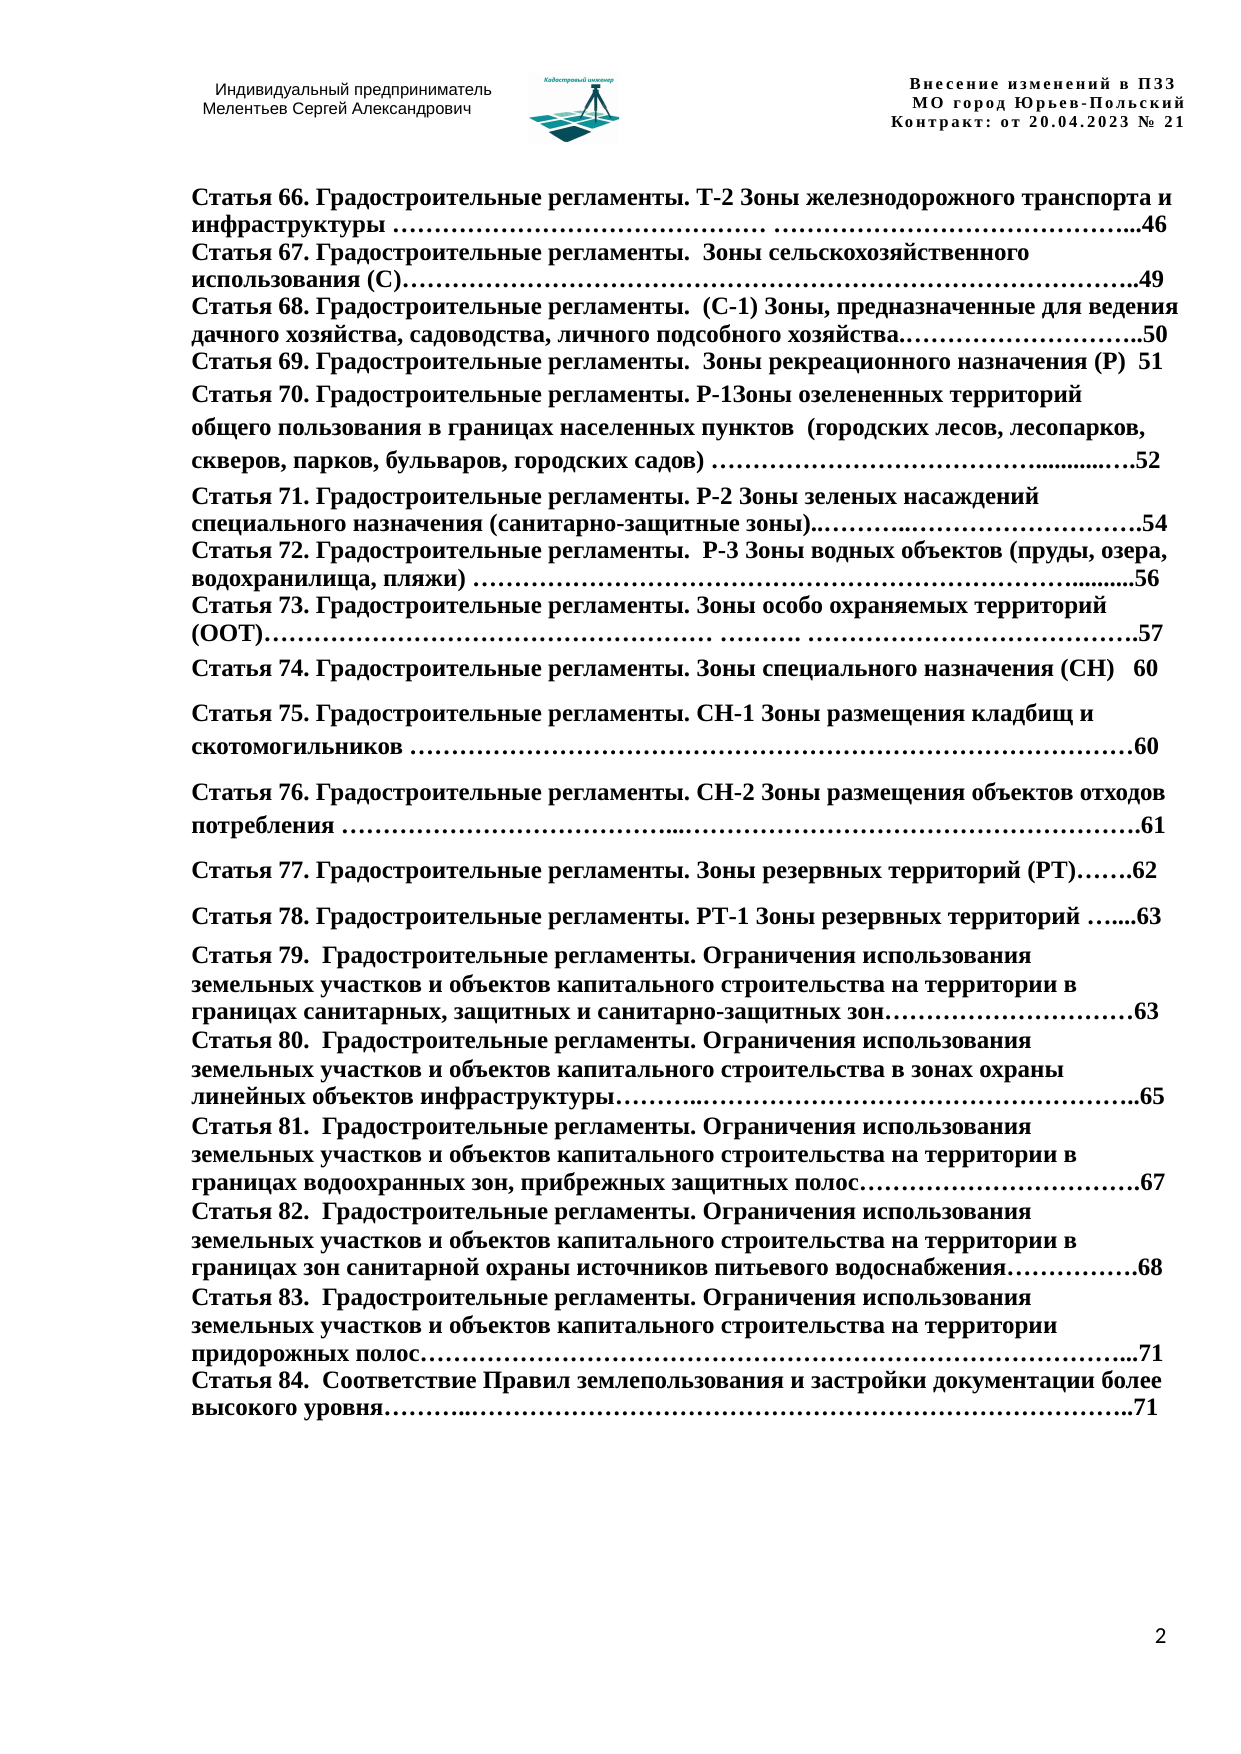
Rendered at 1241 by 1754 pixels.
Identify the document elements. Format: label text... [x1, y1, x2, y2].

text земельных участков и объектов капитального строительства на территории в [191, 1139, 1166, 1168]
text земельных участков и объектов капитального строительства в зонах охраны [191, 1054, 1166, 1083]
text Статья 69. Градостроительные регламенты. Зоны рекреационного назначения (Р) 51 [191, 348, 1181, 375]
picture [527, 73, 620, 145]
text Статья 75. Градостроительные регламенты. СН-1 Зоны размещения кладбищ и скотомогильников ……………………………………………………………………………60 [191, 698, 1166, 760]
text границах зон санитарной охраны источников питьевого водоснабжения…………….68 [191, 1254, 1210, 1281]
text Статья 76. Градостроительные регламенты. СН-2 Зоны размещения объектов отходов потребления …………………………………...……………………………………………….61 [191, 777, 1166, 838]
text Статья 79. Градостроительные регламенты. Ограничения использования [191, 940, 1166, 969]
text Статья 68. Градостроительные регламенты. (С-1) Зоны, предназначенные для ведения дачного хозяйства, садоводства, личного подсобного хозяйства.………………………..50 [191, 293, 1181, 348]
text Статья 67. Градостроительные регламенты. Зоны сельскохозяйственного использования (С)……………………………………………………………………………..49 [191, 238, 1181, 293]
text Статья 83. Градостроительные регламенты. Ограничения использования [191, 1282, 1166, 1310]
text Статья 72. Градостроительные регламенты. Р-3 Зоны водных объектов (пруды, озера, водохранилища, пляжи) ………………………………………………………………..........56 [191, 537, 1181, 592]
text Статья 81. Градостроительные регламенты. Ограничения использования [191, 1111, 1166, 1139]
text земельных участков и объектов капитального строительства на территории в [191, 1225, 1166, 1254]
text границах санитарных, защитных и санитарно-защитных зон…………………………63 [191, 998, 1210, 1025]
text Статья 66. Градостроительные регламенты. Т-2 Зоны железнодорожного транспорта и инфраструктуры ……………………………………… ……………………………………...46 [191, 184, 1181, 238]
text Статья 70. Градостроительные регламенты. Р-1Зоны озелененных территорий общего пользования в границах населенных пунктов (городских лесов, лесопарков, скверов, парков, бульваров, городских садов) …………………………………...........….52 [191, 379, 1166, 474]
text Статья 74. Градостроительные регламенты. Зоны специального назначения (СН) 60 [191, 653, 1166, 681]
text Статья 84. Соответствие Правил землепользования и застройки документации более [191, 1367, 1204, 1394]
text придорожных полос…………………………………………………………………………...71 [191, 1339, 1210, 1366]
text Статья 80. Градостроительные регламенты. Ограничения использования [191, 1025, 1166, 1054]
text линейных объектов инфраструктуры………..……………………………………………..65 [191, 1083, 1210, 1110]
text Статья 77. Градостроительные регламенты. Зоны резервных территорий (РТ)…….62 [191, 855, 1166, 884]
text Статья 78. Градостроительные регламенты. РТ-1 Зоны резервных территорий …....63 [191, 901, 1166, 929]
text Статья 82. Градостроительные регламенты. Ограничения использования [191, 1196, 1166, 1225]
text Статья 73. Градостроительные регламенты. Зоны особо охраняемых территорий (ООТ)……………………………………………… ………. ………………………………….57 [191, 592, 1181, 646]
text границах водоохранных зон, прибрежных защитных полос…………………………….67 [191, 1168, 1210, 1196]
text земельных участков и объектов капитального строительства на территории в [191, 969, 1166, 998]
text высокого уровня………..……………………………………………………………………..71 [191, 1394, 1204, 1421]
text Статья 71. Градостроительные регламенты. Р-2 Зоны зеленых насаждений специального назначения (санитарно-защитные зоны)..………..……………………….54 [191, 482, 1181, 537]
text земельных участков и объектов капитального строительства на территории [191, 1310, 1166, 1339]
